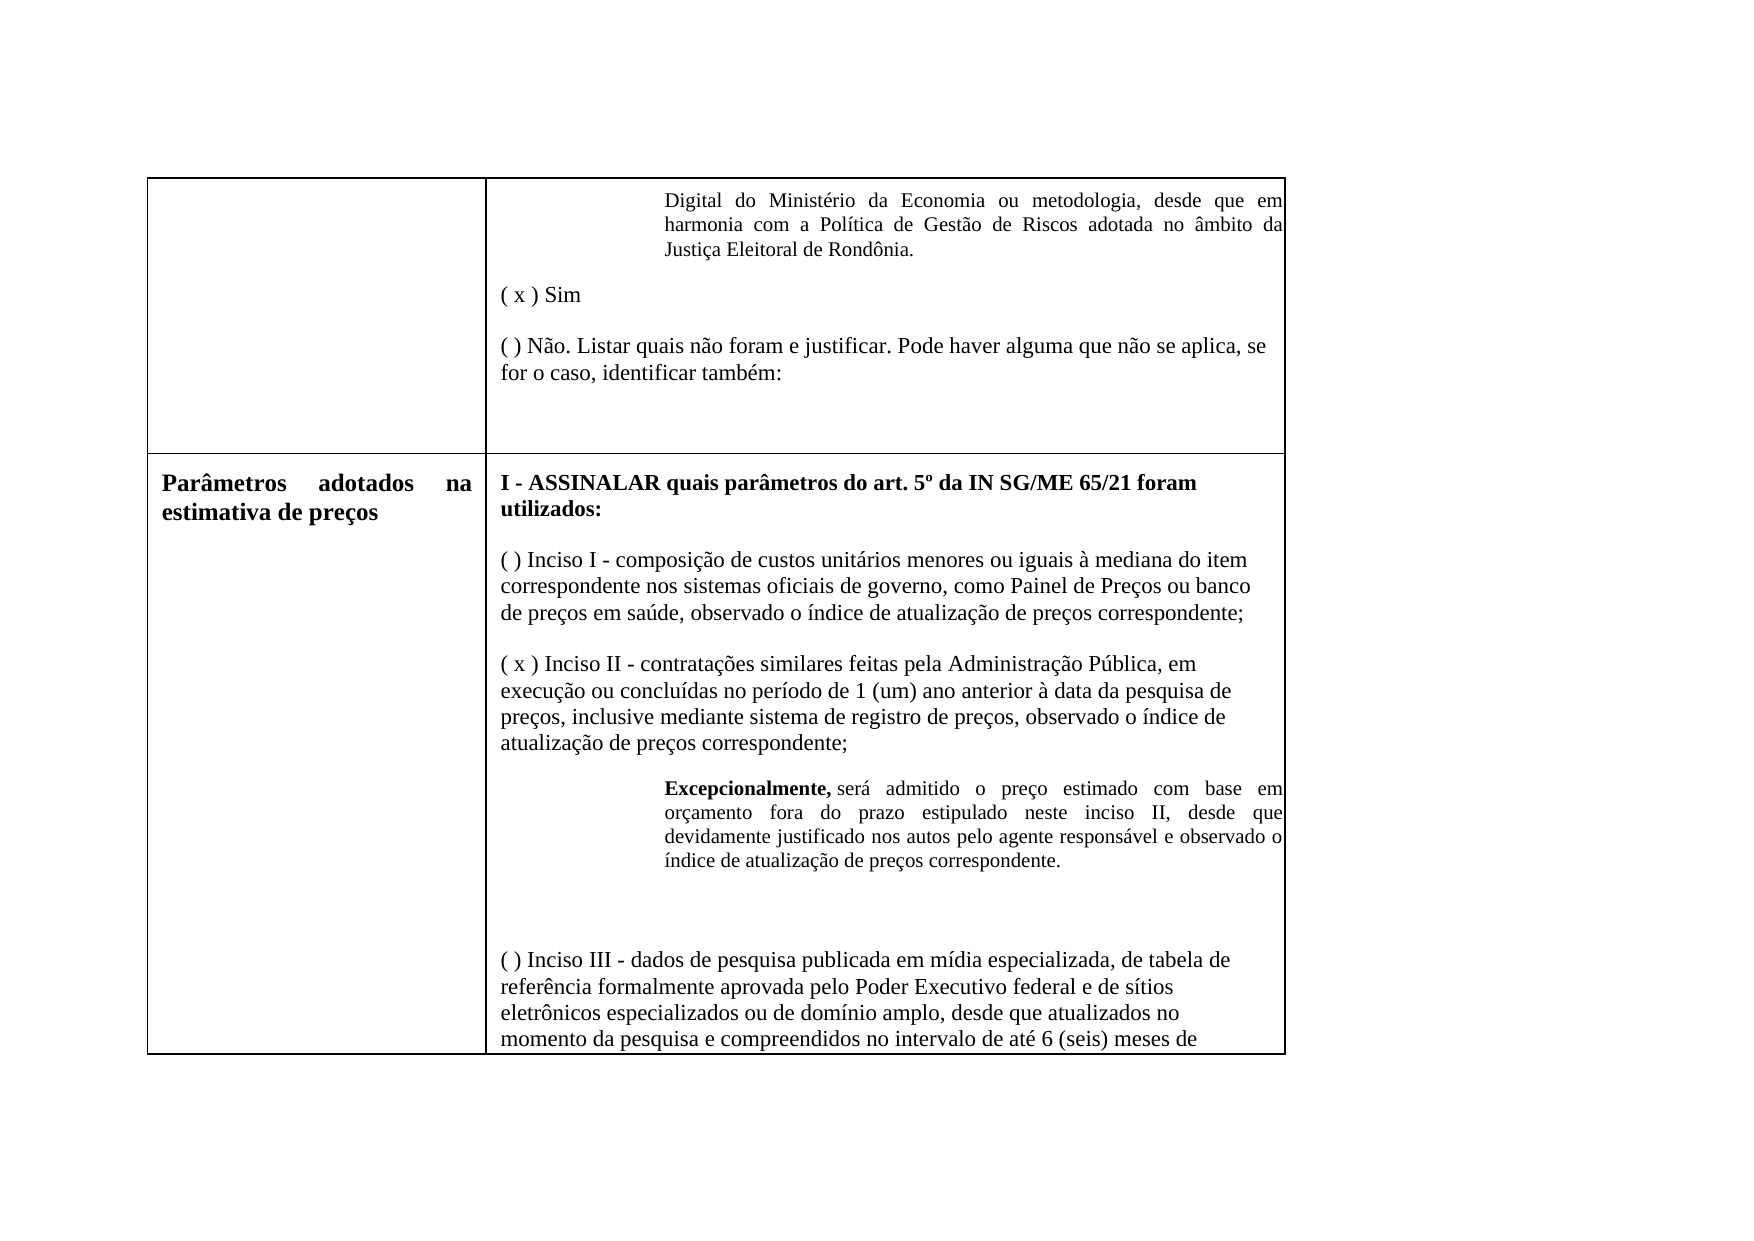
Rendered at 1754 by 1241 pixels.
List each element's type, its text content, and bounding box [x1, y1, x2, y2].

table_cell Digital do Ministério da Economia ou metodologia, desde que em harmonia com a Política de Gestão de Riscos adotada no âmbito da Justiça Eleitoral de Rondônia. ( x ) Sim ( ) Não. Listar quais não foram e justificar. Pode haver alguma que não se aplica, se for o caso, identificar também: [487, 179, 1284, 453]
table_cell I - ASSINALAR quais parâmetros do art. 5º da IN SG/ME 65/21 foram utilizados: ( ) Inciso I - composição de custos unitários menores ou iguais à mediana do item correspondente nos sistemas oficiais de governo, como Painel de Preços ou banco de preços em saúde, observado o índice de atualização de preços correspondente; ( x ) Inciso II - contratações similares feitas pela Administração Pública, em execução ou concluídas no período de 1 (um) ano anterior à data da pesquisa de preços, inclusive mediante sistema de registro de preços, observado o índice de atualização de preços correspondente; Excepcionalmente, será admitido o preço estimado com base em orçamento fora do prazo estipulado neste inciso II, desde que devidamente justificado nos autos pelo agente responsável e observado o índice de atualização de preços correspondente. ( ) Inciso III - dados de pesquisa publicada em mídia especializada, de tabela de referência formalmente aprovada pelo Poder Executivo federal e de sítios eletrônicos especializados ou de domínio amplo, desde que atualizados no momento da pesquisa e compreendidos no intervalo de até 6 (seis) meses de [487, 454, 1284, 1053]
table_cell Parâmetros adotados na estimativa de preços [148, 454, 485, 1053]
table_cell [148, 179, 485, 453]
